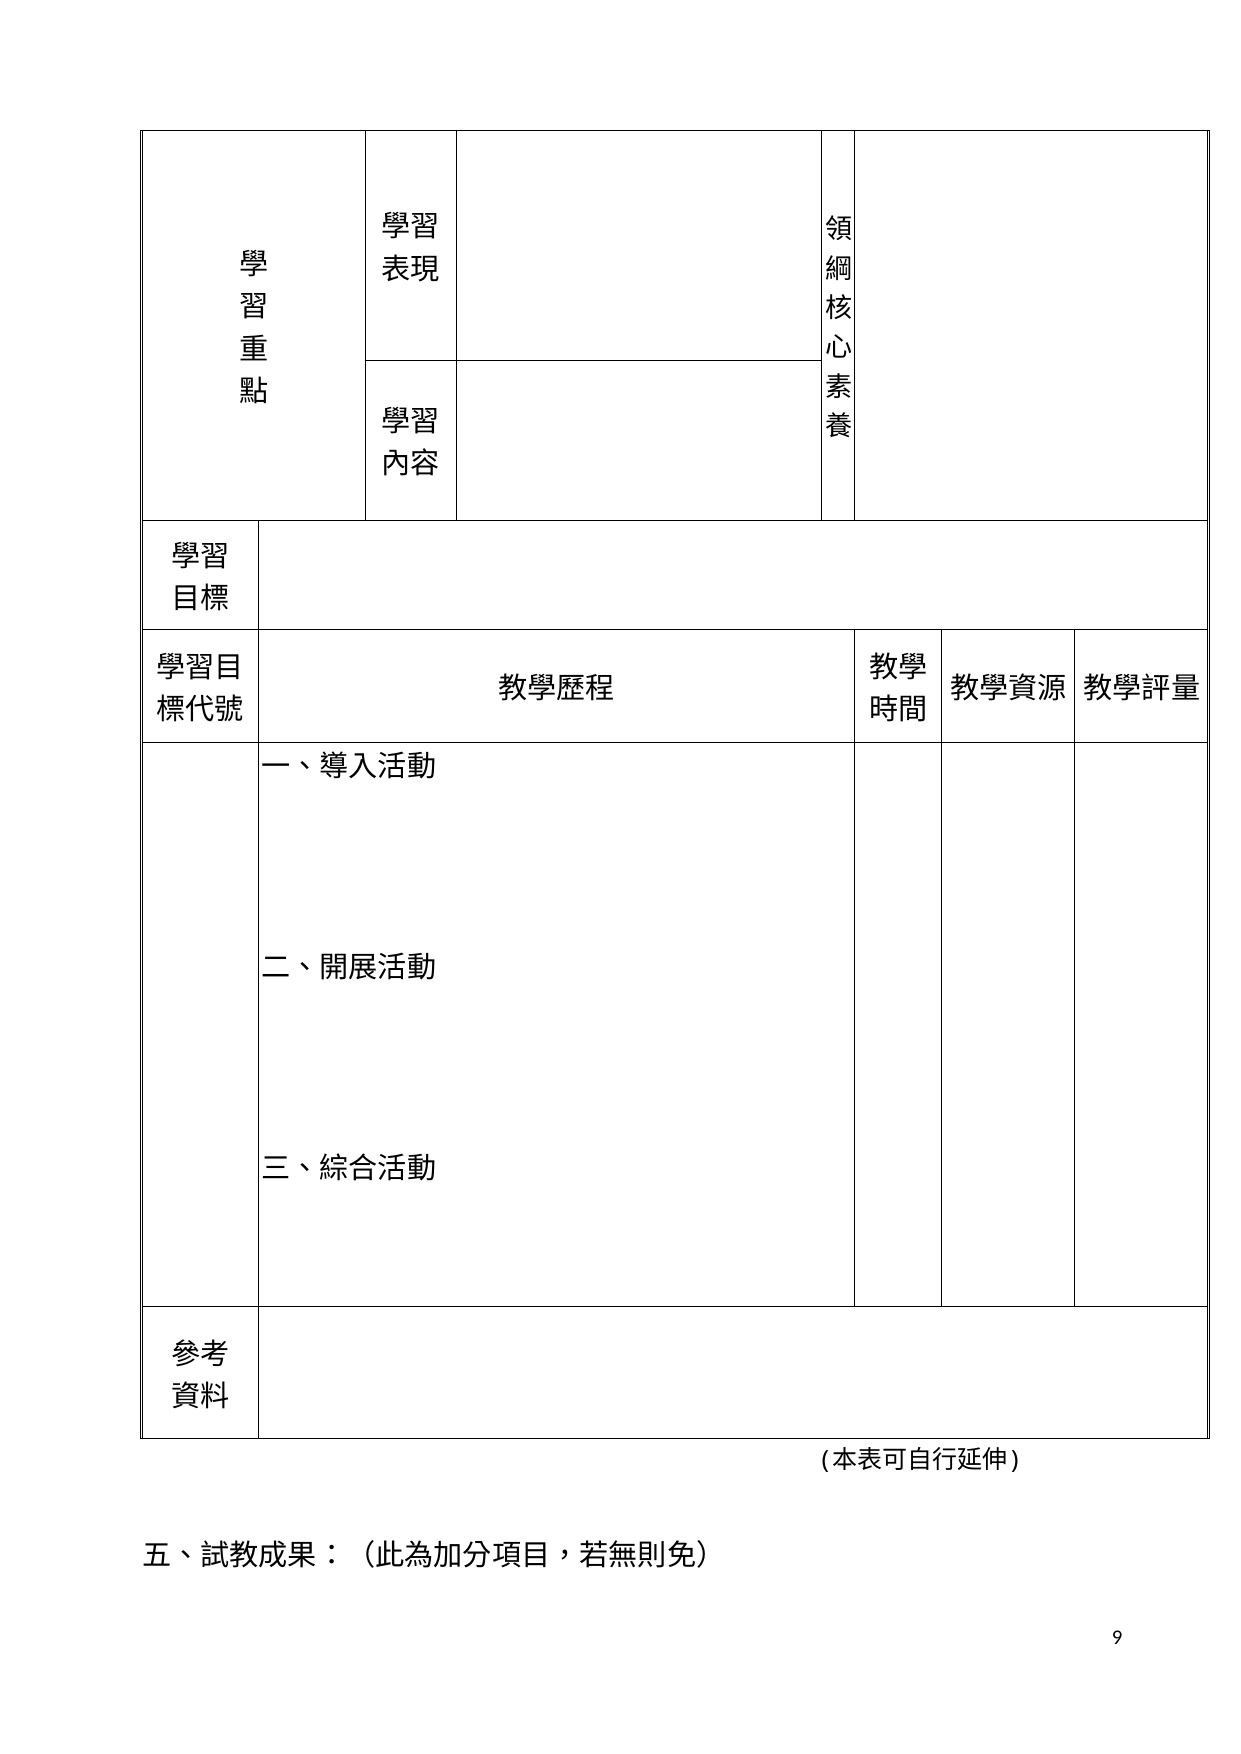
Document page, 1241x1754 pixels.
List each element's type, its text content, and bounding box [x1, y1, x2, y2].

table_cell 教學歷程 [259, 630, 854, 742]
table_cell [259, 1307, 1207, 1438]
table_cell 參考 資料 [143, 1307, 258, 1438]
text (本表可自行延伸) [142, 1439, 1022, 1476]
table_cell [855, 743, 941, 1306]
text 五、試教成果：（此為加分項目，若無則免） [142, 1532, 1022, 1574]
table_cell [942, 743, 1074, 1306]
table_cell [143, 743, 258, 1306]
table_cell [457, 361, 821, 519]
table_cell 一、導入活動 二、開展活動 三、綜合活動 [259, 743, 854, 1306]
table_cell [259, 521, 1207, 629]
table_cell 教學時間 [855, 630, 941, 742]
table_cell 學 習 重 點 [143, 131, 365, 519]
table_cell 學習 表現 [366, 131, 456, 359]
table_cell [855, 131, 1207, 519]
table_cell [457, 131, 821, 359]
table_cell 領綱核心素養 [822, 131, 854, 519]
table_cell 學習 目標 [143, 521, 258, 629]
table_cell 學習目標代號 [143, 630, 258, 742]
table_cell [1075, 743, 1207, 1306]
table_cell 學習 內容 [366, 361, 456, 519]
table_cell 教學評量 [1075, 630, 1207, 742]
table_cell 教學資源 [942, 630, 1074, 742]
